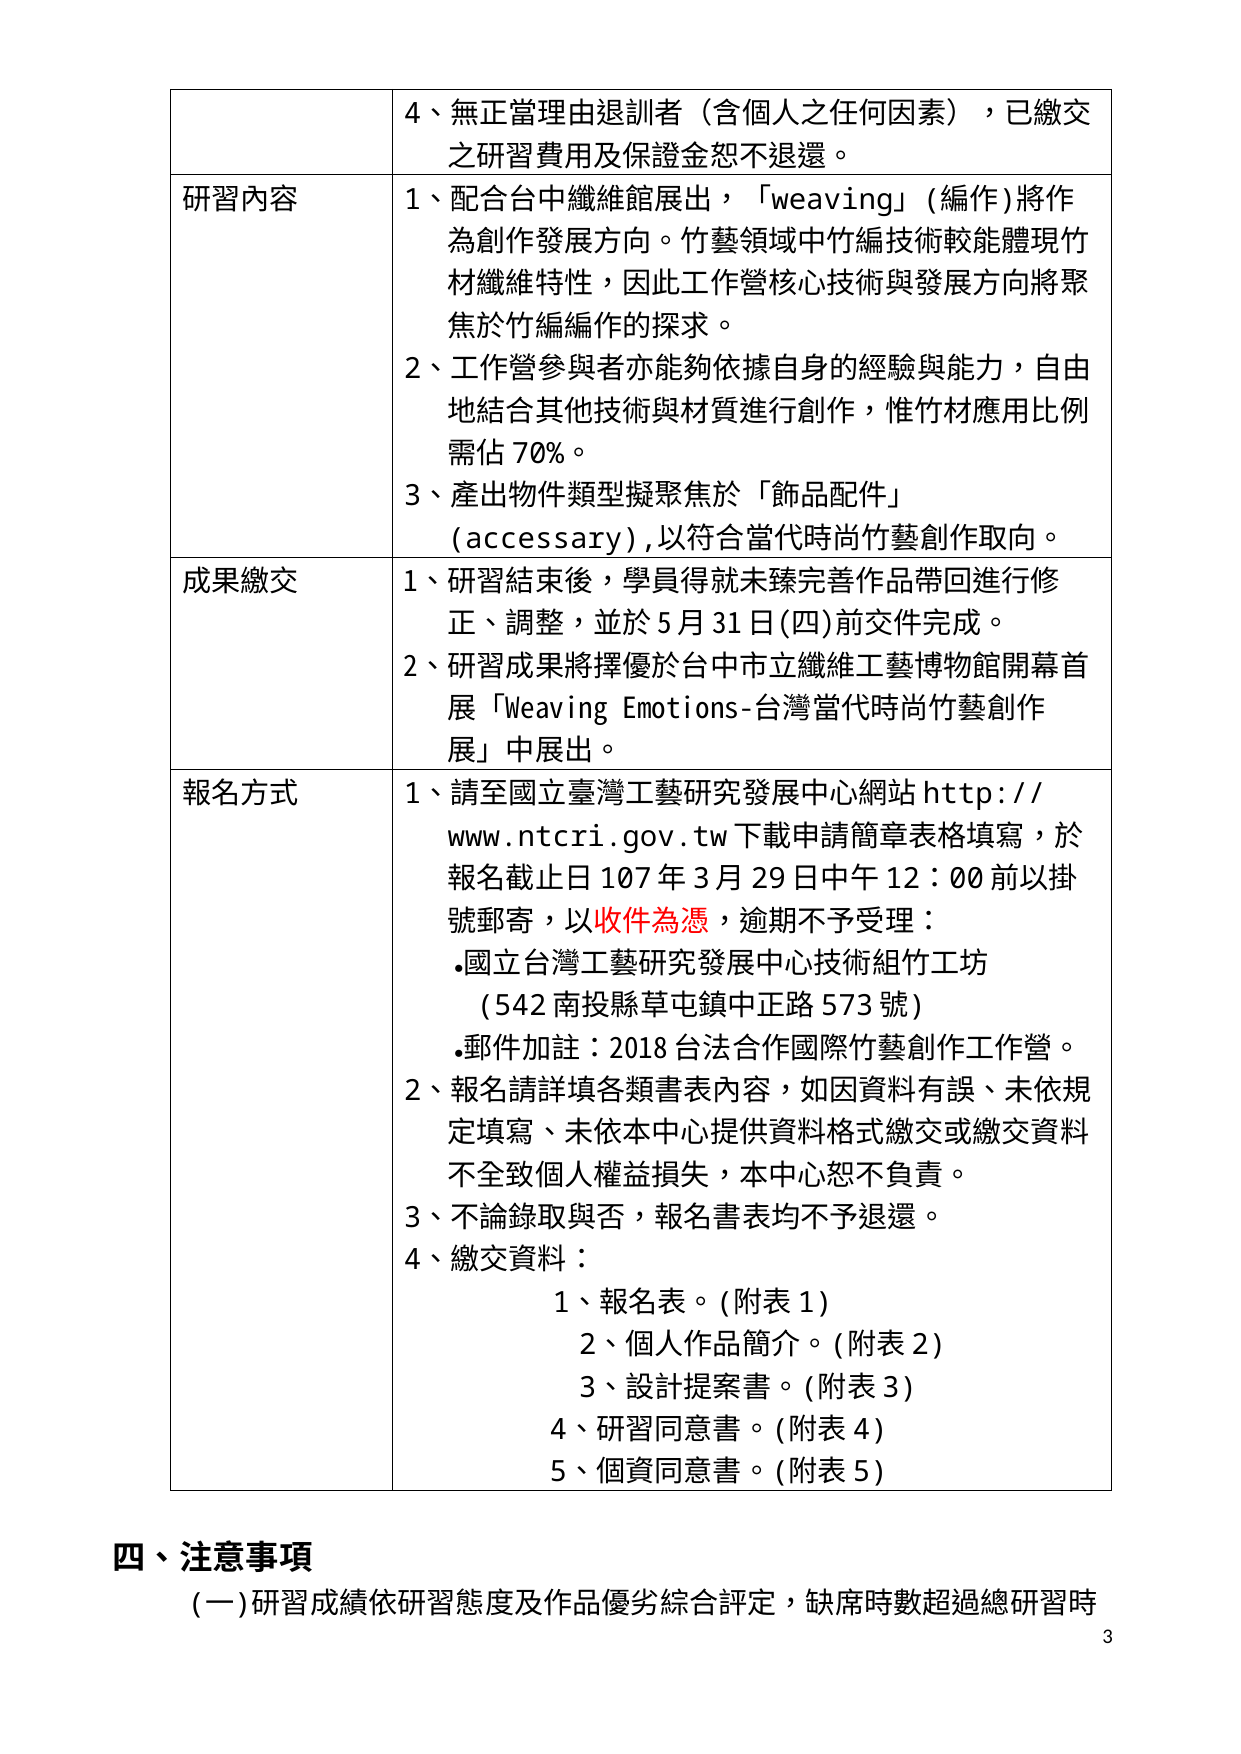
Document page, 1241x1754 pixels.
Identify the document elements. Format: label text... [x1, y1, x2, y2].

table_cell 4、無正當理由退訓者（含個人之任何因素），已繳交之研習費用及保證金恕不退還。 [393, 90, 1111, 174]
text (一)研習成績依研習態度及作品優劣綜合評定，缺席時數超過總研習時 [187, 1579, 1113, 1622]
table_cell 1、請至國立臺灣工藝研究發展中心網站http://www.ntcri.gov.tw下載申請簡章表格填寫，於報名截止日107年3月29日中午12：00前以掛號郵寄，以收件為憑，逾期不予受理： ●國立台灣工藝研究發展中心技術組竹工坊 (542南投縣草屯鎮中正路573號) ●郵件加註：2018台法合作國際竹藝創作工作營。 2、報名請詳填各類書表內容，如因資料有誤、未依規定填寫、未依本中心提供資料格式繳交或繳交資料不全致個人權益損失，本中心恕不負責。 3、不論錄取與否，報名書表均不予退還。 4、繳交資料： 1、報名表。(附表1) 2、個人作品簡介。(附表2) 3、設計提案書。(附表3) 4、研習同意書。(附表4) 5、個資同意書。(附表5) [393, 770, 1111, 1490]
table_cell 研習內容 [171, 175, 392, 557]
text 四、注意事項 [112, 1531, 1113, 1579]
table_cell 成果繳交 [171, 558, 392, 769]
table_cell 報名方式 [171, 770, 392, 1490]
table_cell [171, 90, 392, 174]
table_cell 1、配合台中纖維館展出，「weaving」(編作)將作為創作發展方向。竹藝領域中竹編技術較能體現竹材纖維特性，因此工作營核心技術與發展方向將聚焦於竹編編作的探求。 2、工作營參與者亦能夠依據自身的經驗與能力，自由地結合其他技術與材質進行創作，惟竹材應用比例需佔70%。 3、產出物件類型擬聚焦於「飾品配件」(accessary),以符合當代時尚竹藝創作取向。 [393, 175, 1111, 557]
table_cell 1、研習結束後，學員得就未臻完善作品帶回進行修正、調整，並於5月31日(四)前交件完成。 2、研習成果將擇優於台中市立纖維工藝博物館開幕首展「Weaving Emotions-台灣當代時尚竹藝創作展」中展出。 [393, 558, 1111, 769]
